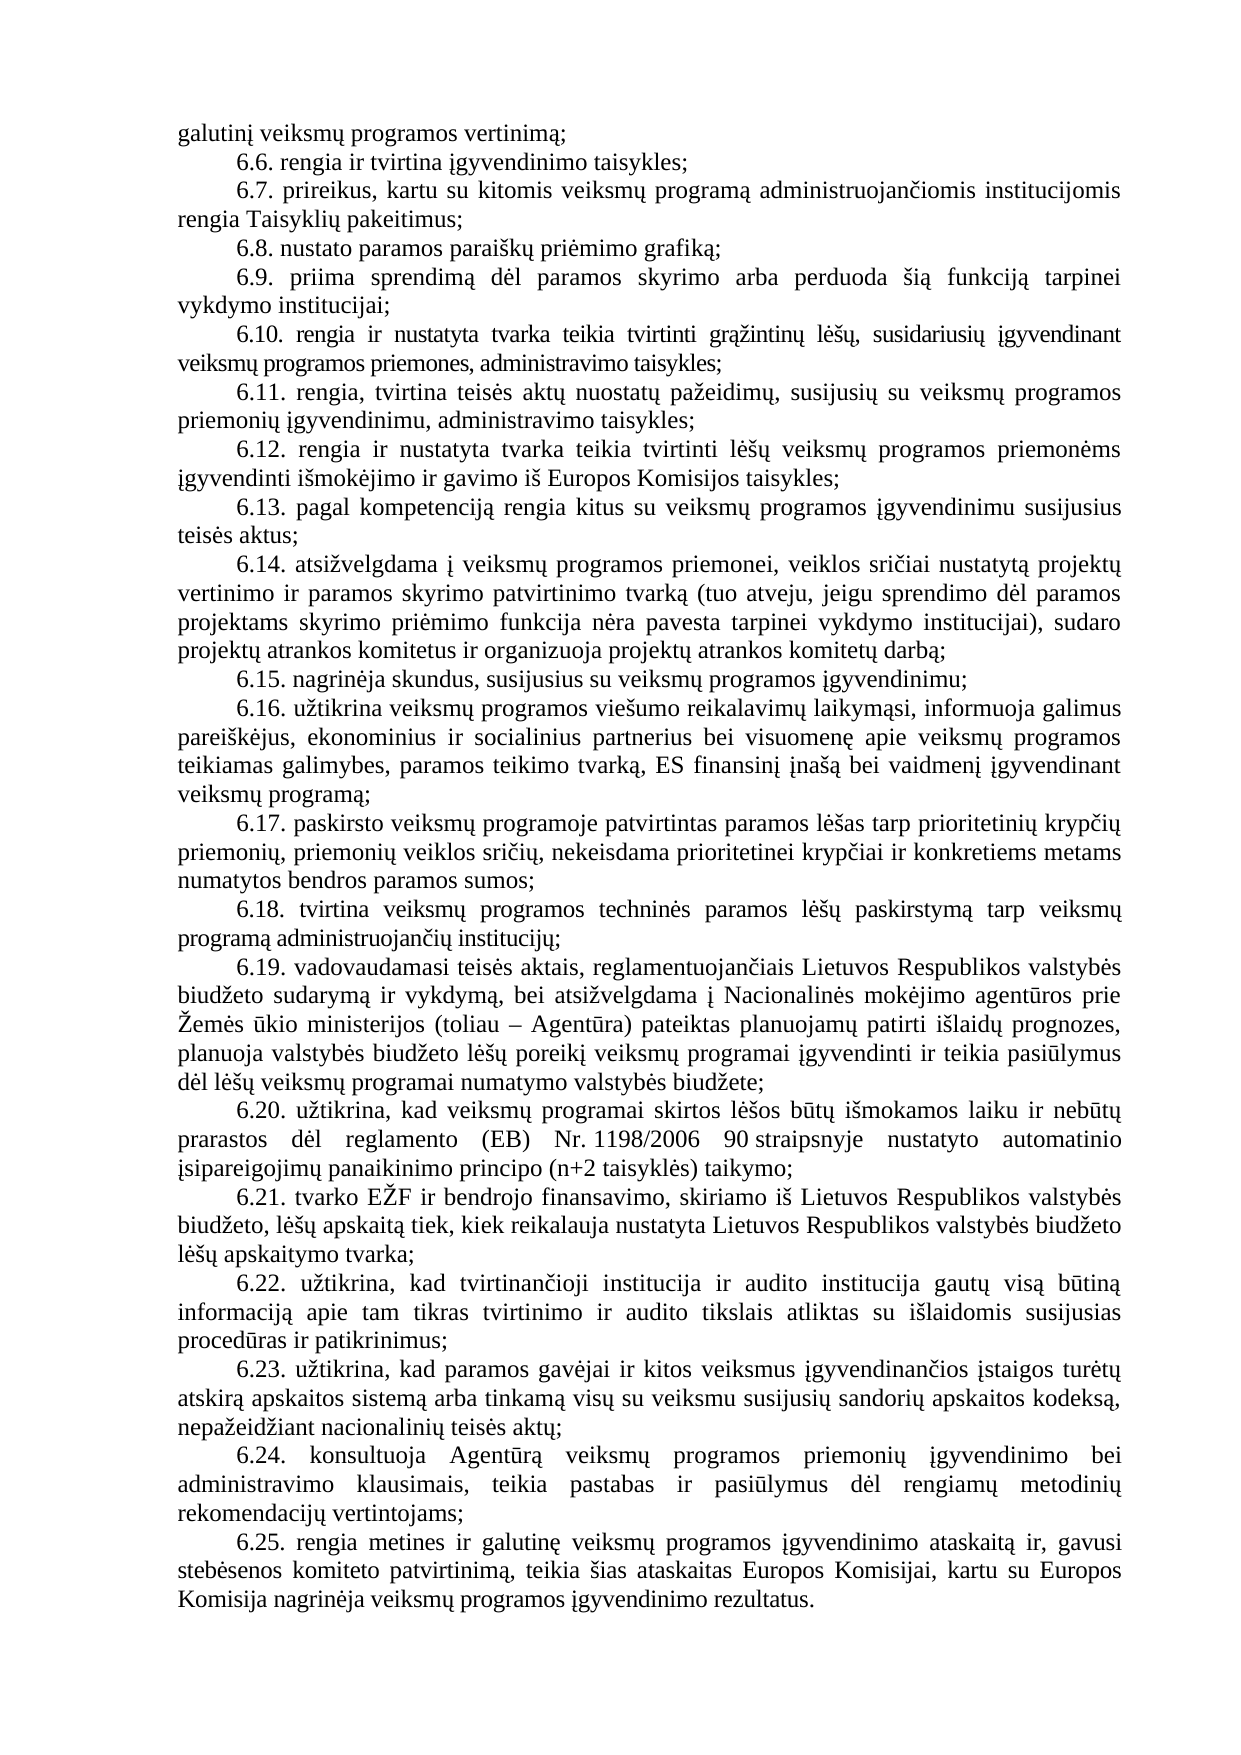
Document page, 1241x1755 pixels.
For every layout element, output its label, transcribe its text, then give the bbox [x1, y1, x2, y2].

text 6.22. užtikrina, kad tvirtinančioji institucija ir audito institucija gautų visą būtiną informaciją apie tam tikras tvirtinimo ir audito tikslais atliktas su išlaidomis susijusias procedūras ir patikrinimus; [177, 1268, 1122, 1354]
text 6.14. atsižvelgdama į veiksmų programos priemonei, veiklos sričiai nustatytą projektų vertinimo ir paramos skyrimo patvirtinimo tvarką (tuo atveju, jeigu sprendimo dėl paramos projektams skyrimo priėmimo funkcija nėra pavesta tarpinei vykdymo institucijai), sudaro projektų atrankos komitetus ir organizuoja projektų atrankos komitetų darbą; [177, 549, 1122, 664]
text 6.17. paskirsto veiksmų programoje patvirtintas paramos lėšas tarp prioritetinių krypčių priemonių, priemonių veiklos sričių, nekeisdama prioritetinei krypčiai ir konkretiems metams numatytos bendros paramos sumos; [177, 808, 1122, 894]
text galutinį veiksmų programos vertinimą; [177, 118, 1122, 147]
text 6.16. užtikrina veiksmų programos viešumo reikalavimų laikymąsi, informuoja galimus pareiškėjus, ekonominius ir socialinius partnerius bei visuomenę apie veiksmų programos teikiamas galimybes, paramos teikimo tvarką, ES finansinį įnašą bei vaidmenį įgyvendinant veiksmų programą; [177, 693, 1122, 808]
text 6.6. rengia ir tvirtina įgyvendinimo taisykles; [177, 147, 1122, 176]
text 6.23. užtikrina, kad paramos gavėjai ir kitos veiksmus įgyvendinančios įstaigos turėtų atskirą apskaitos sistemą arba tinkamą visų su veiksmu susijusių sandorių apskaitos kodeksą, nepažeidžiant nacionalinių teisės aktų; [177, 1354, 1122, 1441]
text 6.9. priima sprendimą dėl paramos skyrimo arba perduoda šią funkciją tarpinei vykdymo institucijai; [177, 262, 1122, 319]
text 6.21. tvarko EŽF ir bendrojo finansavimo, skiriamo iš Lietuvos Respublikos valstybės biudžeto, lėšų apskaitą tiek, kiek reikalauja nustatyta Lietuvos Respublikos valstybės biudžeto lėšų apskaitymo tvarka; [177, 1182, 1122, 1268]
text 6.11. rengia, tvirtina teisės aktų nuostatų pažeidimų, susijusių su veiksmų programos priemonių įgyvendinimu, administravimo taisykles; [177, 377, 1122, 434]
text 6.20. užtikrina, kad veiksmų programai skirtos lėšos būtų išmokamos laiku ir nebūtų prarastos dėl reglamento (EB) Nr. 1198/2006 90 straipsnyje nustatyto automatinio įsipareigojimų panaikinimo principo (n+2 taisyklės) taikymo; [177, 1096, 1122, 1182]
text 6.13. pagal kompetenciją rengia kitus su veiksmų programos įgyvendinimu susijusius teisės aktus; [177, 492, 1122, 549]
text 6.19. vadovaudamasi teisės aktais, reglamentuojančiais Lietuvos Respublikos valstybės biudžeto sudarymą ir vykdymą, bei atsižvelgdama į Nacionalinės mokėjimo agentūros prie Žemės ūkio ministerijos (toliau – Agentūra) pateiktas planuojamų patirti išlaidų prognozes, planuoja valstybės biudžeto lėšų poreikį veiksmų programai įgyvendinti ir teikia pasiūlymus dėl lėšų veiksmų programai numatymo valstybės biudžete; [177, 952, 1122, 1096]
text 6.24. konsultuoja Agentūrą veiksmų programos priemonių įgyvendinimo bei administravimo klausimais, teikia pastabas ir pasiūlymus dėl rengiamų metodinių rekomendacijų vertintojams; [177, 1441, 1122, 1527]
text 6.10. rengia ir nustatyta tvarka teikia tvirtinti grąžintinų lėšų, susidariusių įgyvendinant veiksmų programos priemones, administravimo taisykles; [177, 319, 1122, 377]
text 6.25. rengia metines ir galutinę veiksmų programos įgyvendinimo ataskaitą ir, gavusi stebėsenos komiteto patvirtinimą, teikia šias ataskaitas Europos Komisijai, kartu su Europos Komisija nagrinėja veiksmų programos įgyvendinimo rezultatus. [177, 1527, 1122, 1613]
text 6.8. nustato paramos paraiškų priėmimo grafiką; [177, 233, 1122, 262]
text 6.12. rengia ir nustatyta tvarka teikia tvirtinti lėšų veiksmų programos priemonėms įgyvendinti išmokėjimo ir gavimo iš Europos Komisijos taisykles; [177, 434, 1122, 492]
text 6.15. nagrinėja skundus, susijusius su veiksmų programos įgyvendinimu; [177, 664, 1122, 693]
text 6.7. prireikus, kartu su kitomis veiksmų programą administruojančiomis institucijomis rengia Taisyklių pakeitimus; [177, 176, 1122, 233]
text 6.18. tvirtina veiksmų programos techninės paramos lėšų paskirstymą tarp veiksmų programą administruojančių institucijų; [177, 894, 1122, 952]
